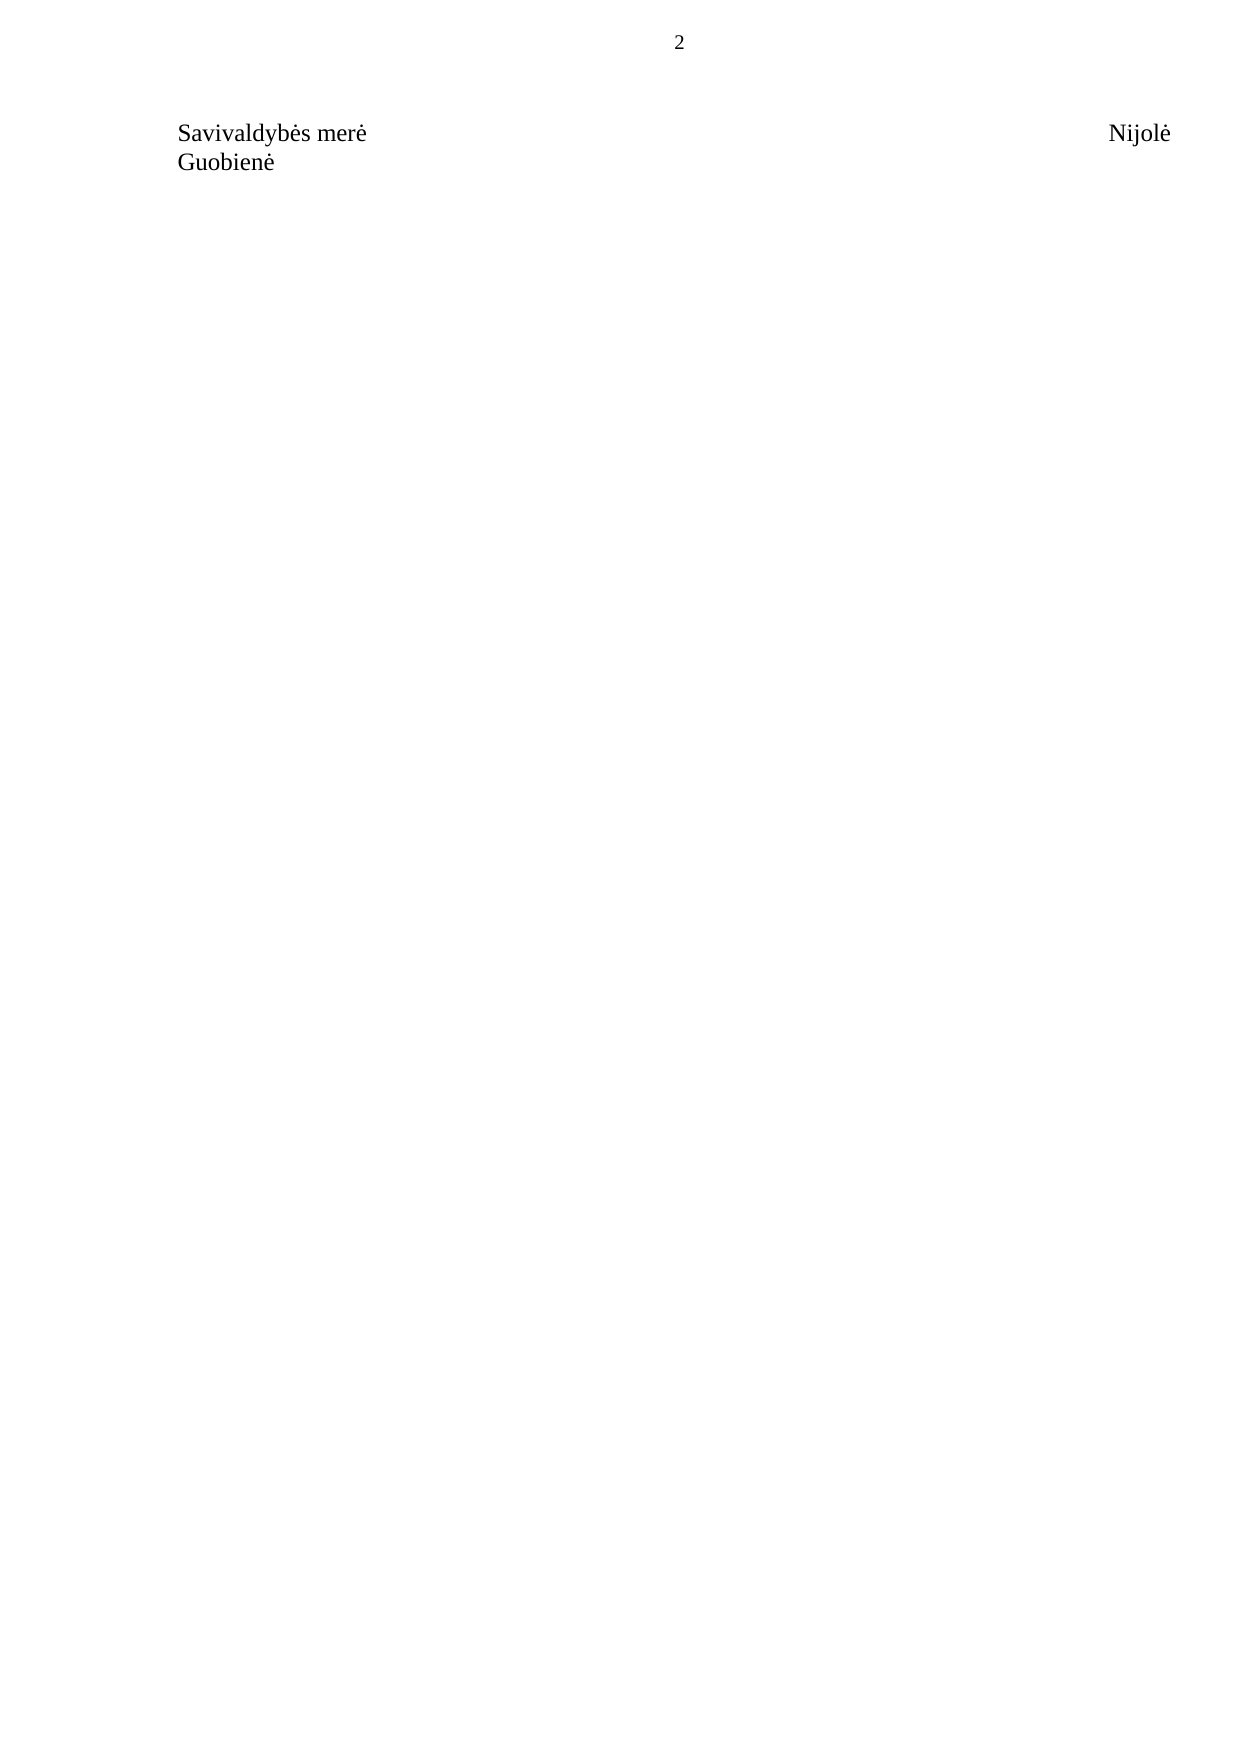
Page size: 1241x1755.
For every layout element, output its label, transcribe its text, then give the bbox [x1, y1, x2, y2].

text Savivaldybės merė Nijolė Guobienė [177, 118, 1171, 176]
